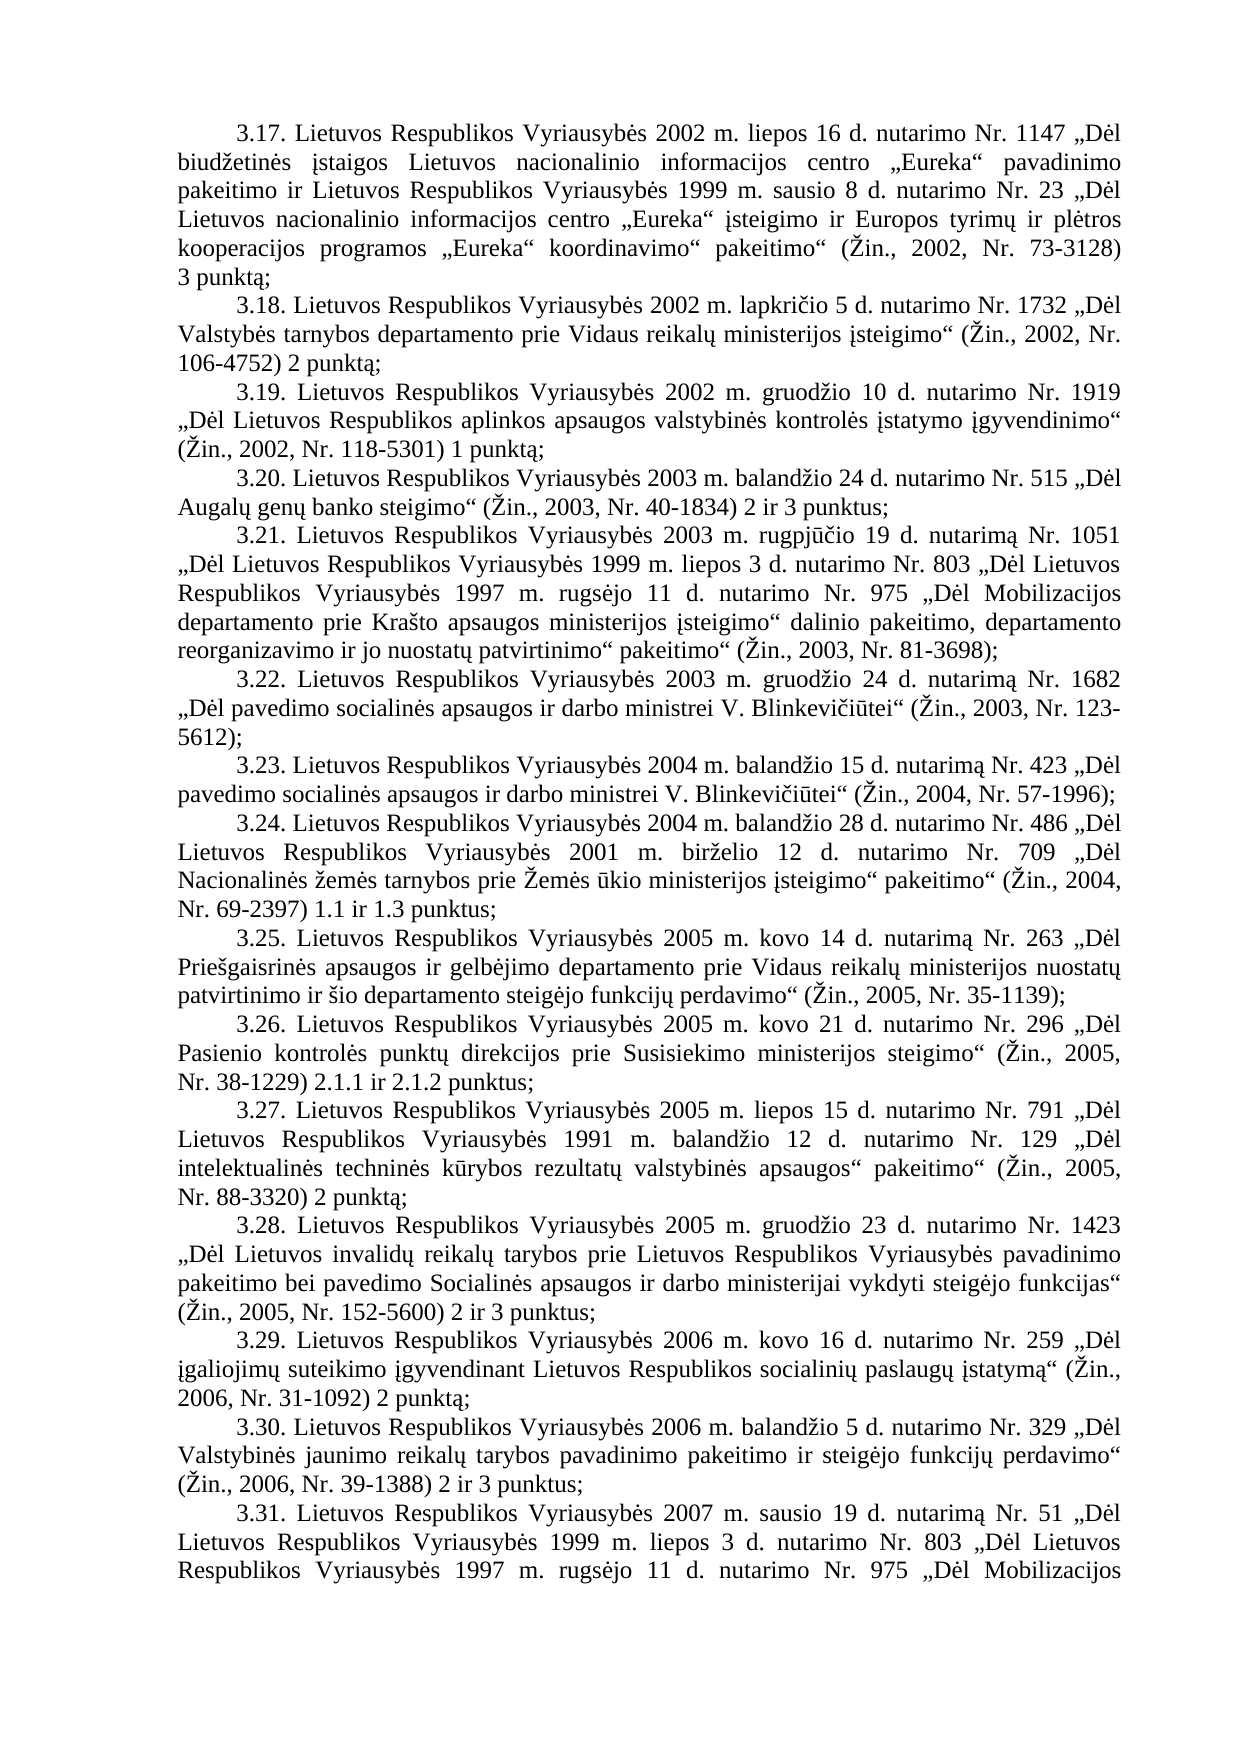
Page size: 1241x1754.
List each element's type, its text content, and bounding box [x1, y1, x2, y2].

text 3.21. Lietuvos Respublikos Vyriausybės 2003 m. rugpjūčio 19 d. nutarimą Nr. 1051 „Dėl Lietuvos Respublikos Vyriausybės 1999 m. liepos 3 d. nutarimo Nr. 803 „Dėl Lietuvos Respublikos Vyriausybės 1997 m. rugsėjo 11 d. nutarimo Nr. 975 „Dėl Mobilizacijos departamento prie Krašto apsaugos ministerijos įsteigimo“ dalinio pakeitimo, departamento reorganizavimo ir jo nuostatų patvirtinimo“ pakeitimo“ (Žin., 2003, Nr. 81-3698); [177, 521, 1122, 664]
text 3.22. Lietuvos Respublikos Vyriausybės 2003 m. gruodžio 24 d. nutarimą Nr. 1682 „Dėl pavedimo socialinės apsaugos ir darbo ministrei V. Blinkevičiūtei“ (Žin., 2003, Nr. 123-5612); [177, 664, 1122, 751]
text 3.18. Lietuvos Respublikos Vyriausybės 2002 m. lapkričio 5 d. nutarimo Nr. 1732 „Dėl Valstybės tarnybos departamento prie Vidaus reikalų ministerijos įsteigimo“ (Žin., 2002, Nr. 106-4752) 2 punktą; [177, 291, 1122, 377]
text 3.24. Lietuvos Respublikos Vyriausybės 2004 m. balandžio 28 d. nutarimo Nr. 486 „Dėl Lietuvos Respublikos Vyriausybės 2001 m. birželio 12 d. nutarimo Nr. 709 „Dėl Nacionalinės žemės tarnybos prie Žemės ūkio ministerijos įsteigimo“ pakeitimo“ (Žin., 2004, Nr. 69-2397) 1.1 ir 1.3 punktus; [177, 808, 1122, 923]
text 3.26. Lietuvos Respublikos Vyriausybės 2005 m. kovo 21 d. nutarimo Nr. 296 „Dėl Pasienio kontrolės punktų direkcijos prie Susisiekimo ministerijos steigimo“ (Žin., 2005, Nr. 38-1229) 2.1.1 ir 2.1.2 punktus; [177, 1009, 1122, 1096]
text 3.27. Lietuvos Respublikos Vyriausybės 2005 m. liepos 15 d. nutarimo Nr. 791 „Dėl Lietuvos Respublikos Vyriausybės 1991 m. balandžio 12 d. nutarimo Nr. 129 „Dėl intelektualinės techninės kūrybos rezultatų valstybinės apsaugos“ pakeitimo“ (Žin., 2005, Nr. 88-3320) 2 punktą; [177, 1096, 1122, 1211]
text 3.30. Lietuvos Respublikos Vyriausybės 2006 m. balandžio 5 d. nutarimo Nr. 329 „Dėl Valstybinės jaunimo reikalų tarybos pavadinimo pakeitimo ir steigėjo funkcijų perdavimo“ (Žin., 2006, Nr. 39-1388) 2 ir 3 punktus; [177, 1412, 1122, 1498]
text 3.23. Lietuvos Respublikos Vyriausybės 2004 m. balandžio 15 d. nutarimą Nr. 423 „Dėl pavedimo socialinės apsaugos ir darbo ministrei V. Blinkevičiūtei“ (Žin., 2004, Nr. 57-1996); [177, 751, 1122, 808]
text 3.19. Lietuvos Respublikos Vyriausybės 2002 m. gruodžio 10 d. nutarimo Nr. 1919 „Dėl Lietuvos Respublikos aplinkos apsaugos valstybinės kontrolės įstatymo įgyvendinimo“ (Žin., 2002, Nr. 118-5301) 1 punktą; [177, 377, 1122, 463]
text 3.29. Lietuvos Respublikos Vyriausybės 2006 m. kovo 16 d. nutarimo Nr. 259 „Dėl įgaliojimų suteikimo įgyvendinant Lietuvos Respublikos socialinių paslaugų įstatymą“ (Žin., 2006, Nr. 31-1092) 2 punktą; [177, 1326, 1122, 1412]
text 3.28. Lietuvos Respublikos Vyriausybės 2005 m. gruodžio 23 d. nutarimo Nr. 1423 „Dėl Lietuvos invalidų reikalų tarybos prie Lietuvos Respublikos Vyriausybės pavadinimo pakeitimo bei pavedimo Socialinės apsaugos ir darbo ministerijai vykdyti steigėjo funkcijas“ (Žin., 2005, Nr. 152-5600) 2 ir 3 punktus; [177, 1211, 1122, 1326]
text 3.25. Lietuvos Respublikos Vyriausybės 2005 m. kovo 14 d. nutarimą Nr. 263 „Dėl Priešgaisrinės apsaugos ir gelbėjimo departamento prie Vidaus reikalų ministerijos nuostatų patvirtinimo ir šio departamento steigėjo funkcijų perdavimo“ (Žin., 2005, Nr. 35-1139); [177, 923, 1122, 1009]
text 3.17. Lietuvos Respublikos Vyriausybės 2002 m. liepos 16 d. nutarimo Nr. 1147 „Dėl biudžetinės įstaigos Lietuvos nacionalinio informacijos centro „Eureka“ pavadinimo pakeitimo ir Lietuvos Respublikos Vyriausybės 1999 m. sausio 8 d. nutarimo Nr. 23 „Dėl Lietuvos nacionalinio informacijos centro „Eureka“ įsteigimo ir Europos tyrimų ir plėtros kooperacijos programos „Eureka“ koordinavimo“ pakeitimo“ (Žin., 2002, Nr. 73-3128) 3 punktą; [177, 118, 1122, 291]
text 3.31. Lietuvos Respublikos Vyriausybės 2007 m. sausio 19 d. nutarimą Nr. 51 „Dėl Lietuvos Respublikos Vyriausybės 1999 m. liepos 3 d. nutarimo Nr. 803 „Dėl Lietuvos Respublikos Vyriausybės 1997 m. rugsėjo 11 d. nutarimo Nr. 975 „Dėl Mobilizacijos [177, 1498, 1122, 1584]
text 3.20. Lietuvos Respublikos Vyriausybės 2003 m. balandžio 24 d. nutarimo Nr. 515 „Dėl Augalų genų banko steigimo“ (Žin., 2003, Nr. 40-1834) 2 ir 3 punktus; [177, 463, 1122, 521]
